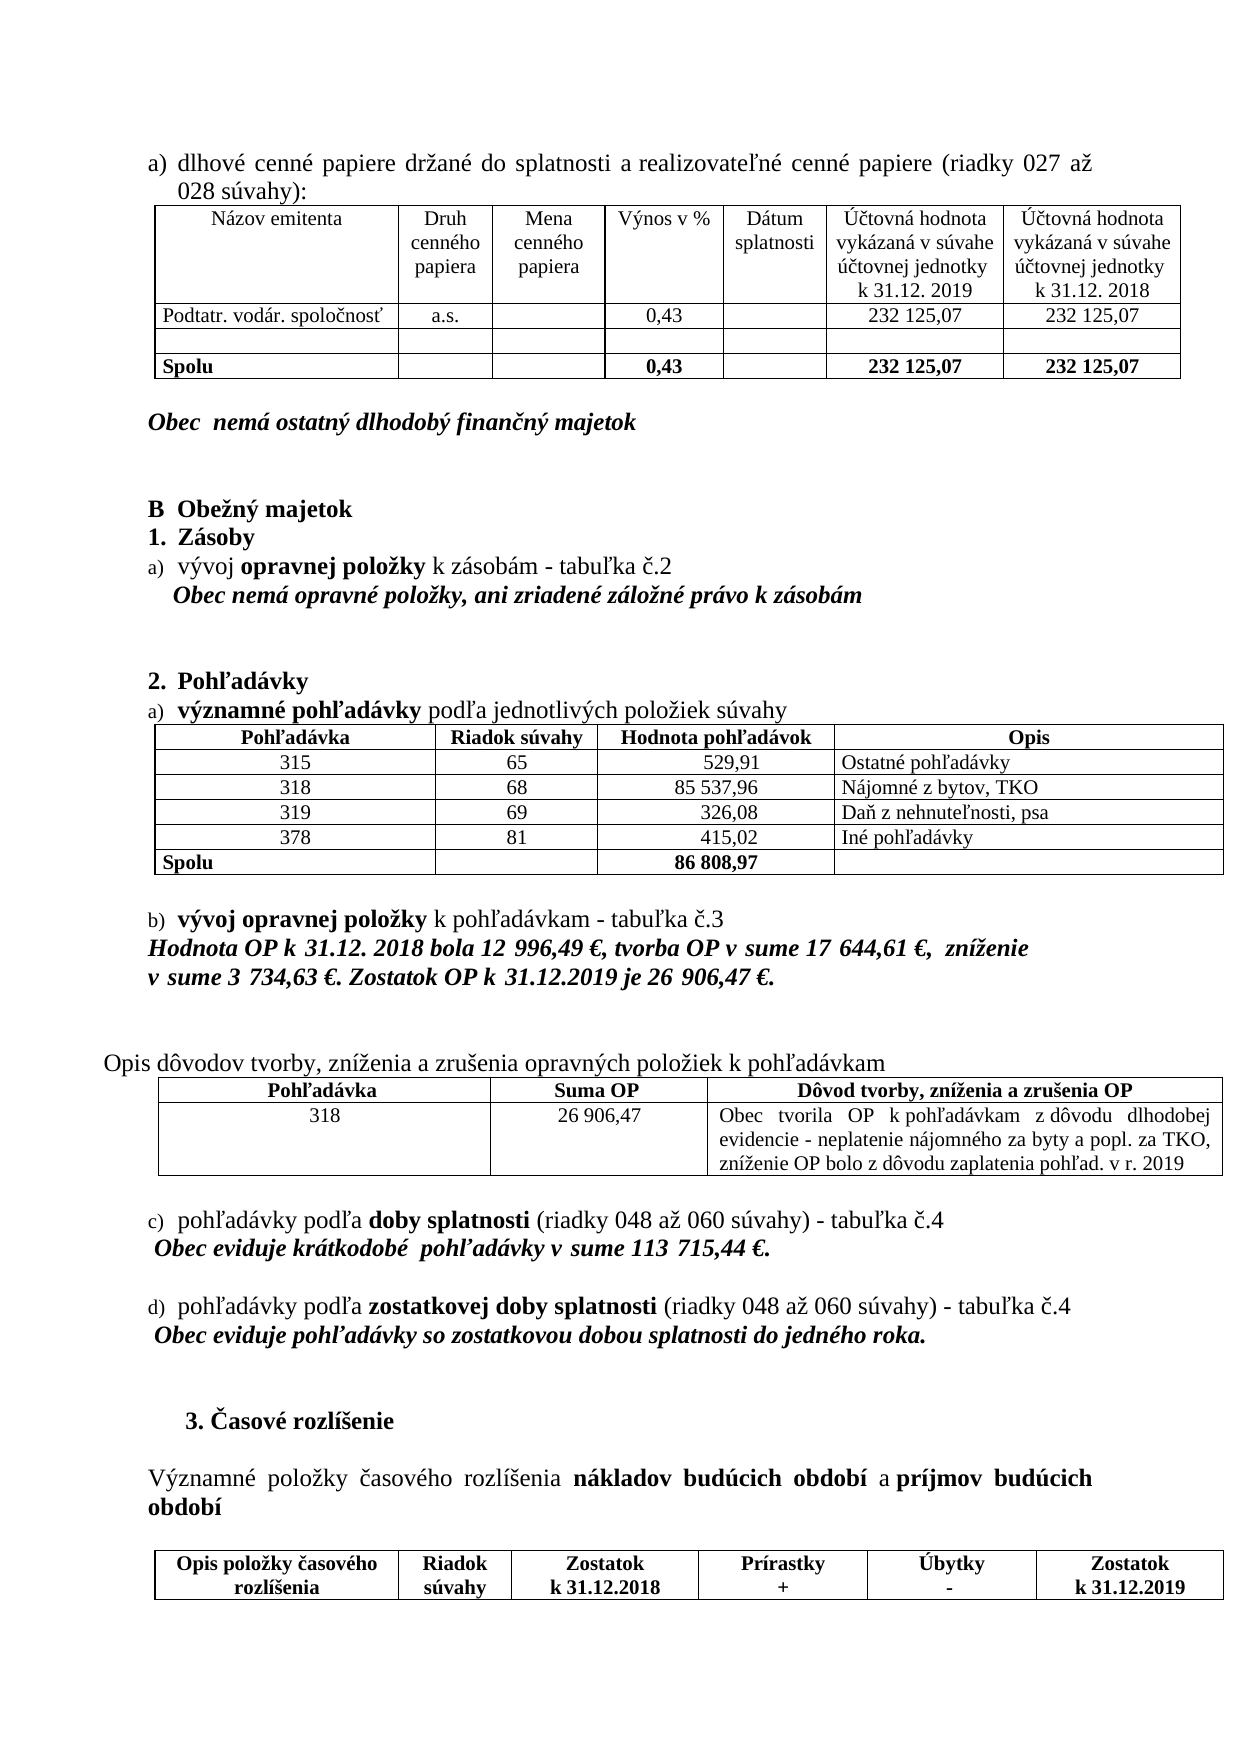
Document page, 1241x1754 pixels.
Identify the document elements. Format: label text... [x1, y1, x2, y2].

table_header Názov emitenta [156, 206, 398, 302]
text Obec nemá ostatný dlhodobý finančný majetok [148, 407, 1093, 436]
table_cell 315 [156, 750, 435, 774]
table_header Hodnota pohľadávok [598, 725, 834, 749]
list dlhové cenné papiere držané do splatnosti a realizovateľné cenné papiere (riadky 027 až 028 súvahy): [148, 148, 1093, 205]
table_cell [1004, 329, 1180, 353]
text Hodnota OP k 31.12. 2018 bola 12 996,49 €, tvorba OP v sume 17 644,61 €, zníženie v sume 3 734,63 €. Zostatok OP k 31.12.2019 je 26 906,47 €. [148, 933, 1093, 990]
table_cell 86 808,97 [598, 850, 834, 874]
table_header Dôvod tvorby, zníženia a zrušenia OP [708, 1078, 1222, 1102]
text Významné položky časového rozlíšenia nákladov budúcich období a príjmov budúcich období [148, 1463, 1093, 1521]
table_header Riadok súvahy [436, 725, 597, 749]
table_cell 232 125,07 [1004, 354, 1180, 378]
table_cell [724, 304, 826, 327]
table_header Výnos v % [606, 206, 723, 302]
table_cell 69 [436, 800, 597, 824]
table_header Zostatok k 31.12.2019 [1037, 1551, 1223, 1599]
table_cell 378 [156, 825, 435, 849]
table_cell [436, 850, 597, 874]
table_cell [835, 850, 1223, 874]
table_header Účtovná hodnota vykázaná v súvahe účtovnej jednotky k 31.12. 2018 [1004, 206, 1180, 302]
table_cell 415,02 [598, 825, 834, 849]
list Zásoby [148, 522, 1093, 551]
text Obec nemá opravné položky, ani zriadené záložné právo k zásobám [148, 580, 1093, 609]
table_header Opis položky časového rozlíšenia [156, 1551, 398, 1599]
table_cell 232 125,07 [827, 304, 1003, 327]
table_cell 68 [436, 775, 597, 799]
table_cell [156, 329, 398, 353]
text 3. Časové rozlíšenie [185, 1406, 1093, 1435]
table_cell 81 [436, 825, 597, 849]
table_cell Iné pohľadávky [835, 825, 1223, 849]
table_cell Nájomné z bytov, TKO [835, 775, 1223, 799]
table_header Pohľadávka [159, 1078, 490, 1102]
table_cell 26 906,47 [491, 1103, 707, 1175]
text Opis dôvodov tvorby, zníženia a zrušenia opravných položiek k pohľadávkam [103, 1048, 1093, 1077]
table_header Úbytky - [868, 1551, 1036, 1599]
table_cell 232 125,07 [1004, 304, 1180, 327]
text Obec eviduje krátkodobé pohľadávky v sume 113 715,44 €. [148, 1233, 1093, 1262]
table_header Opis [835, 725, 1223, 749]
table_cell 319 [156, 800, 435, 824]
table_cell Spolu [156, 850, 435, 874]
table_header Druh cenného papiera [399, 206, 492, 302]
list Pohľadávky [148, 666, 1093, 695]
table_header Suma OP [491, 1078, 707, 1102]
table_cell Podtatr. vodár. spoločnosť [156, 304, 398, 327]
table_cell Ostatné pohľadávky [835, 750, 1223, 774]
table_cell 0,43 [606, 354, 723, 378]
table_cell Spolu [156, 354, 398, 378]
table_header Prírastky + [699, 1551, 867, 1599]
table_header Riadok súvahy [399, 1551, 511, 1599]
table_header Dátum splatnosti [724, 206, 826, 302]
table_header Zostatok k 31.12.2018 [512, 1551, 698, 1599]
table_cell 232 125,07 [827, 354, 1003, 378]
table_cell 85 537,96 [598, 775, 834, 799]
list pohľadávky podľa doby splatnosti (riadky 048 až 060 súvahy) - tabuľka č.4 [148, 1205, 1093, 1233]
table_cell [493, 354, 604, 378]
list významné pohľadávky podľa jednotlivých položiek súvahy [148, 695, 1093, 724]
table_cell [399, 354, 492, 378]
table_cell 318 [159, 1103, 490, 1175]
table_header Pohľadávka [156, 725, 435, 749]
table_cell 326,08 [598, 800, 834, 824]
table_cell [827, 329, 1003, 353]
table_cell Daň z nehnuteľnosti, psa [835, 800, 1223, 824]
table_cell [493, 329, 604, 353]
list pohľadávky podľa zostatkovej doby splatnosti (riadky 048 až 060 súvahy) - tabuľka č.4 [148, 1291, 1093, 1320]
table_header Mena cenného papiera [493, 206, 604, 302]
table_cell [724, 329, 826, 353]
list vývoj opravnej položky k zásobám - tabuľka č.2 [148, 551, 1093, 580]
table_cell [493, 304, 604, 327]
table_cell [399, 329, 492, 353]
table_cell [606, 329, 723, 353]
text Obec eviduje pohľadávky so zostatkovou dobou splatnosti do jedného roka. [148, 1320, 1093, 1348]
list vývoj opravnej položky k pohľadávkam - tabuľka č.3 [148, 904, 1093, 933]
table_cell [724, 354, 826, 378]
table_cell a.s. [399, 304, 492, 327]
table_cell 0,43 [606, 304, 723, 327]
table_cell Obec tvorila OP k pohľadávkam z dôvodu dlhodobej evidencie - neplatenie nájomného za byty a popl. za TKO, zníženie OP bolo z dôvodu zaplatenia pohľad. v r. 2019 [708, 1103, 1222, 1175]
table_cell 65 [436, 750, 597, 774]
table_cell 529,91 [598, 750, 834, 774]
table_header Účtovná hodnota vykázaná v súvahe účtovnej jednotky k 31.12. 2019 [827, 206, 1003, 302]
text B Obežný majetok [148, 494, 1093, 522]
table_cell 318 [156, 775, 435, 799]
